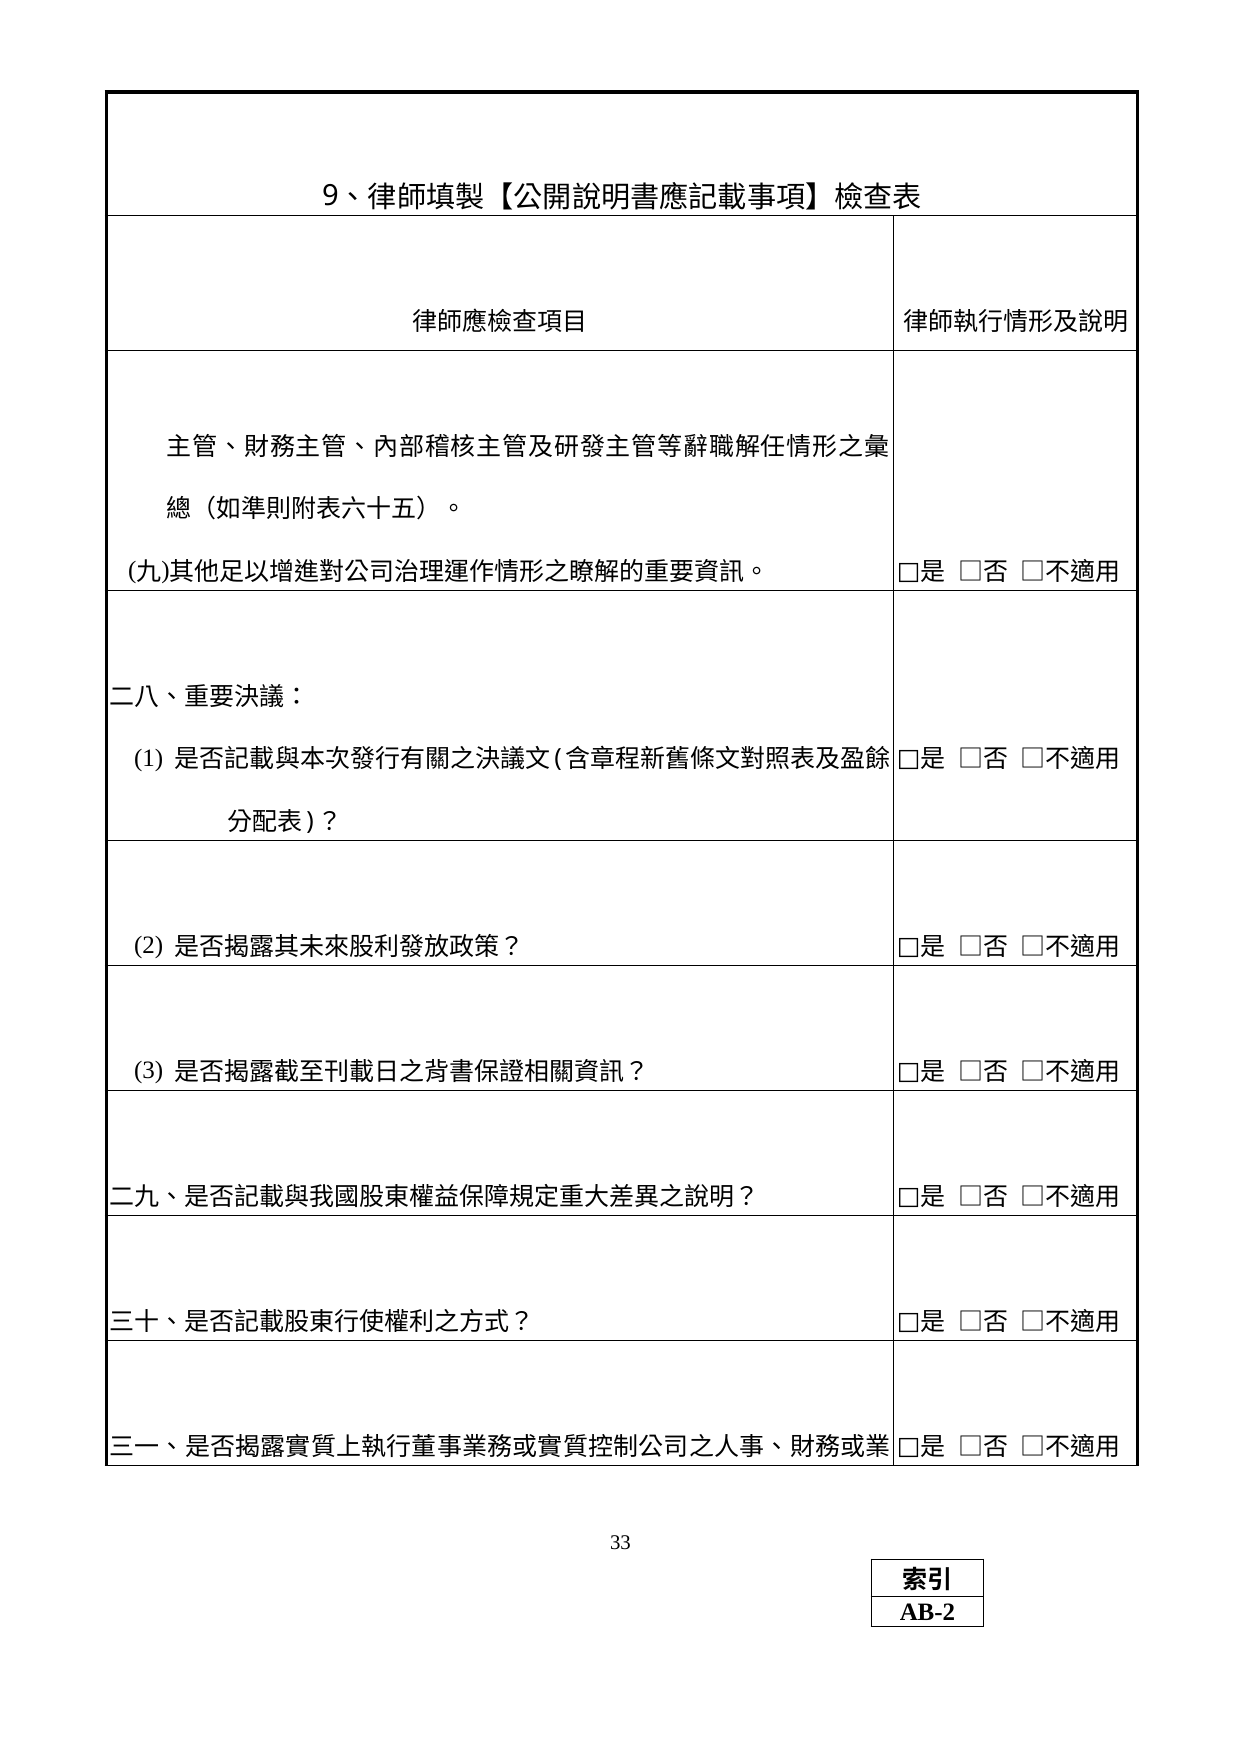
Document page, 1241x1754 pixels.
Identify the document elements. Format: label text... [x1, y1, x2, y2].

table_cell □是 □否 □不適用 [894, 966, 1136, 1090]
table_cell 二九、是否記載與我國股東權益保障規定重大差異之說明？ [108, 1091, 893, 1215]
table_cell □是 □否 □不適用 [894, 591, 1136, 840]
table_cell 二八、重要決議： 是否記載與本次發行有關之決議文(含章程新舊條文對照表及盈餘分配表)？ [108, 591, 893, 840]
table_cell □是 □否 □不適用 [894, 1216, 1136, 1340]
table_cell 律師執行情形及說明 [894, 216, 1136, 350]
table_header 9、律師填製【公開說明書應記載事項】檢查表 [108, 94, 1136, 215]
table_cell 三十、是否記載股東行使權利之方式？ [108, 1216, 893, 1340]
table_cell □是 □否 □不適用 [894, 1341, 1136, 1465]
table_cell □是 □否 □不適用 [894, 351, 1136, 590]
table_cell 三一、是否揭露實質上執行董事業務或實質控制公司之人事、財務或業 [108, 1341, 893, 1465]
table_cell □是 □否 □不適用 [894, 841, 1136, 965]
table_cell 主管、財務主管、內部稽核主管及研發主管等辭職解任情形之彙總（如準則附表六十五）。 (九)其他足以增進對公司治理運作情形之瞭解的重要資訊。 [108, 351, 893, 590]
table_cell 律師應檢查項目 [108, 216, 893, 350]
table_cell 是否揭露截至刊載日之背書保證相關資訊？ [108, 966, 893, 1090]
table_cell □是 □否 □不適用 [894, 1091, 1136, 1215]
table_cell 是否揭露其未來股利發放政策？ [108, 841, 893, 965]
